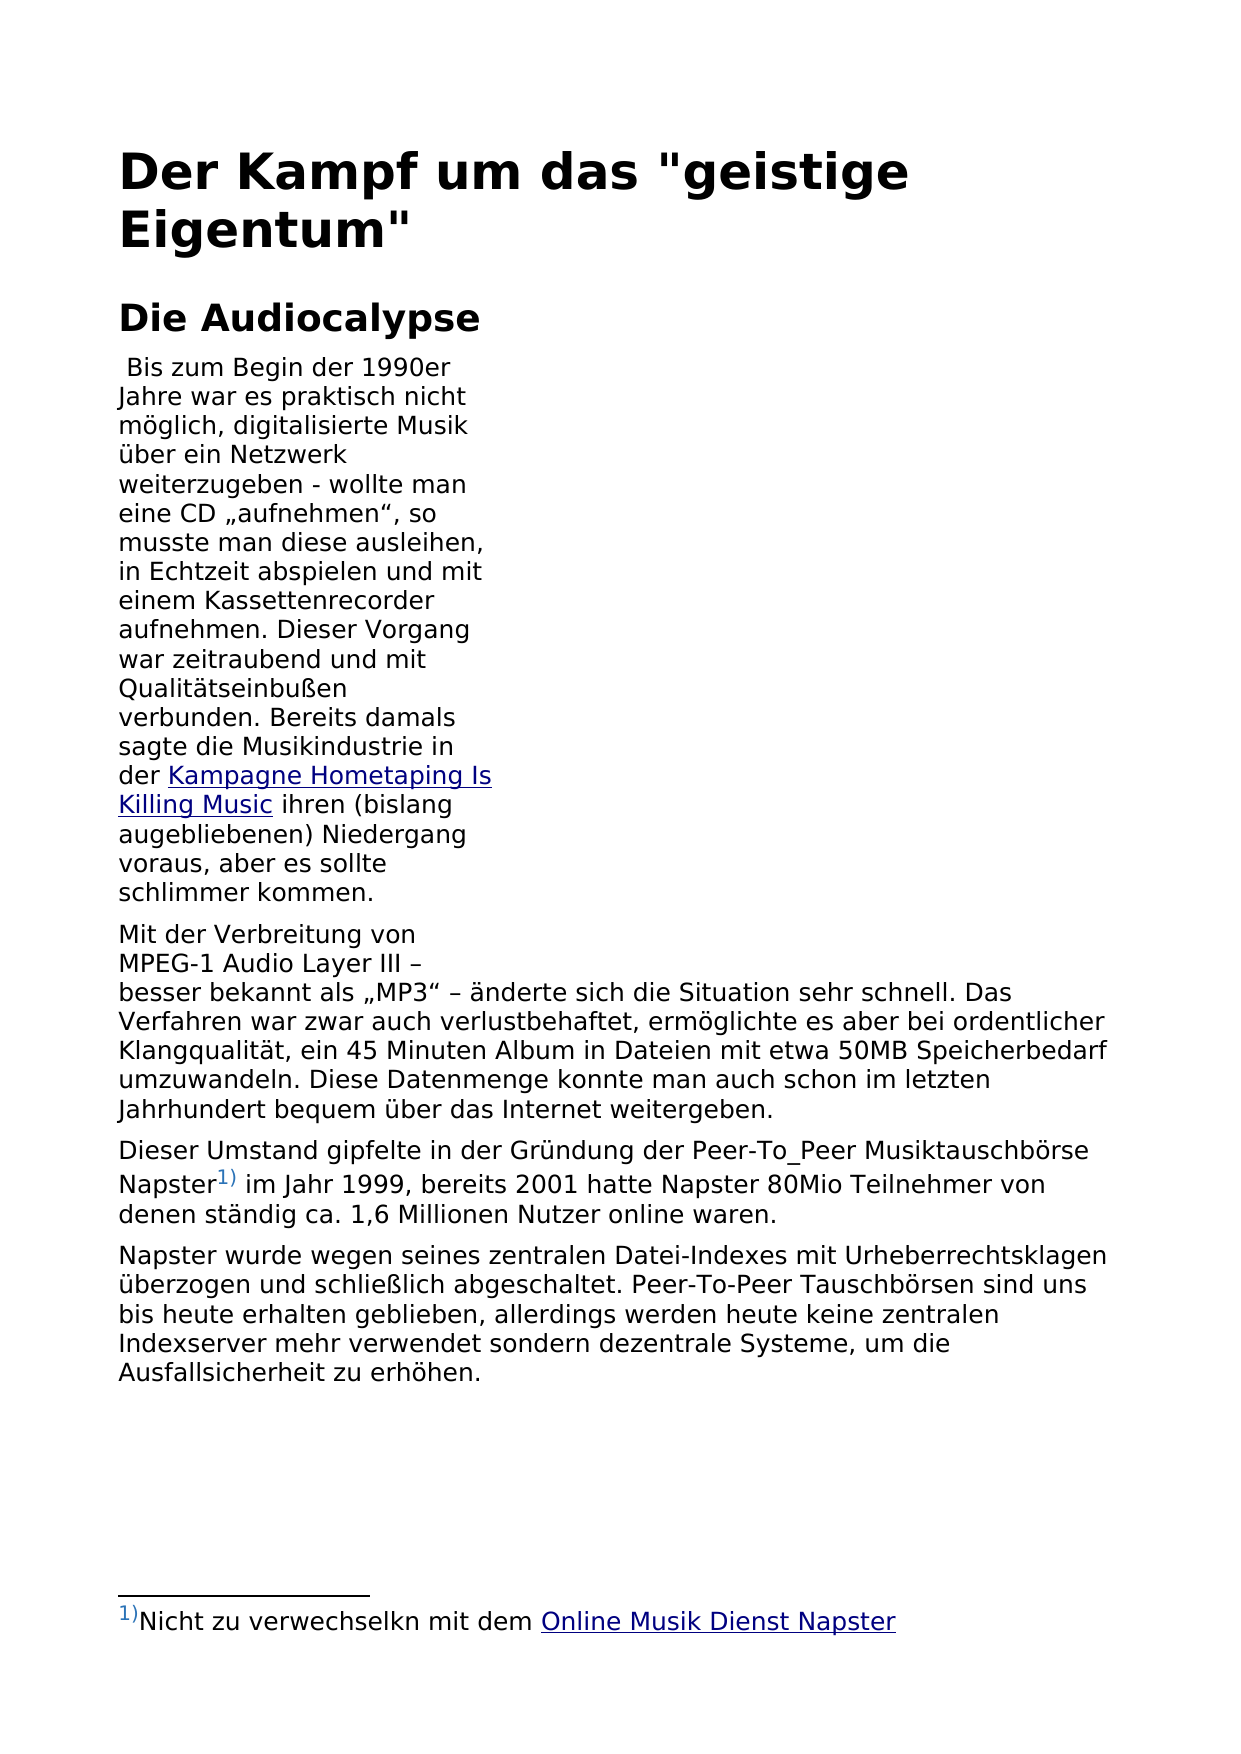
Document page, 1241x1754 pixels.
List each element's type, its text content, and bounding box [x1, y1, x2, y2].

subtitle Die Audiocalypse [118, 297, 1122, 341]
text Napster wurde wegen seines zentralen Datei-Indexes mit Urheberrechtsklagen überzogen und schließlich abgeschaltet. Peer-To-Peer Tauschbörsen sind uns bis heute erhalten geblieben, allerdings werden heute keine zentralen Indexserver mehr verwendet sondern dezentrale Systeme, um die Ausfallsicherheit zu erhöhen. [118, 1241, 1122, 1387]
text Mit der Verbreitung von MPEG-1 Audio Layer III – besser bekannt als „MP3“ – änderte sich die Situation sehr schnell. Das Verfahren war zwar auch verlustbehaftet, ermöglichte es aber bei ordentlicher Klangqualität, ein 45 Minuten Album in Dateien mit etwa 50MB Speicherbedarf umzuwandeln. Diese Datenmenge konnte man auch schon im letzten Jahrhundert bequem über das Internet weitergeben. [118, 920, 1122, 1124]
text Dieser Umstand gipfelte in der Gründung der Peer-To_Peer Musiktauschbörse Napster im Jahr 1999, bereits 2001 hatte Napster 80Mio Teilnehmer von denen ständig ca. 1,6 Millionen Nutzer online waren. [118, 1137, 1122, 1229]
text Bis zum Begin der 1990er Jahre war es praktisch nicht möglich, digitalisierte Musik über ein Netzwerk weiterzugeben - wollte man eine CD „aufnehmen“, so musste man diese ausleihen, in Echtzeit abspielen und mit einem Kassettenrecorder aufnehmen. Dieser Vorgang war zeitraubend und mit Qualitätseinbußen verbunden. Bereits damals sagte die Musikindustrie in der Kampagne Hometaping Is Killing Music ihren (bislang augebliebenen) Niedergang voraus, aber es sollte schlimmer kommen. [118, 353, 1122, 907]
text Nicht zu verwechselkn mit dem Online Musik Dienst Napster [118, 1602, 1122, 1636]
subtitle Der Kampf um das "geistige Eigentum" [118, 143, 1122, 259]
